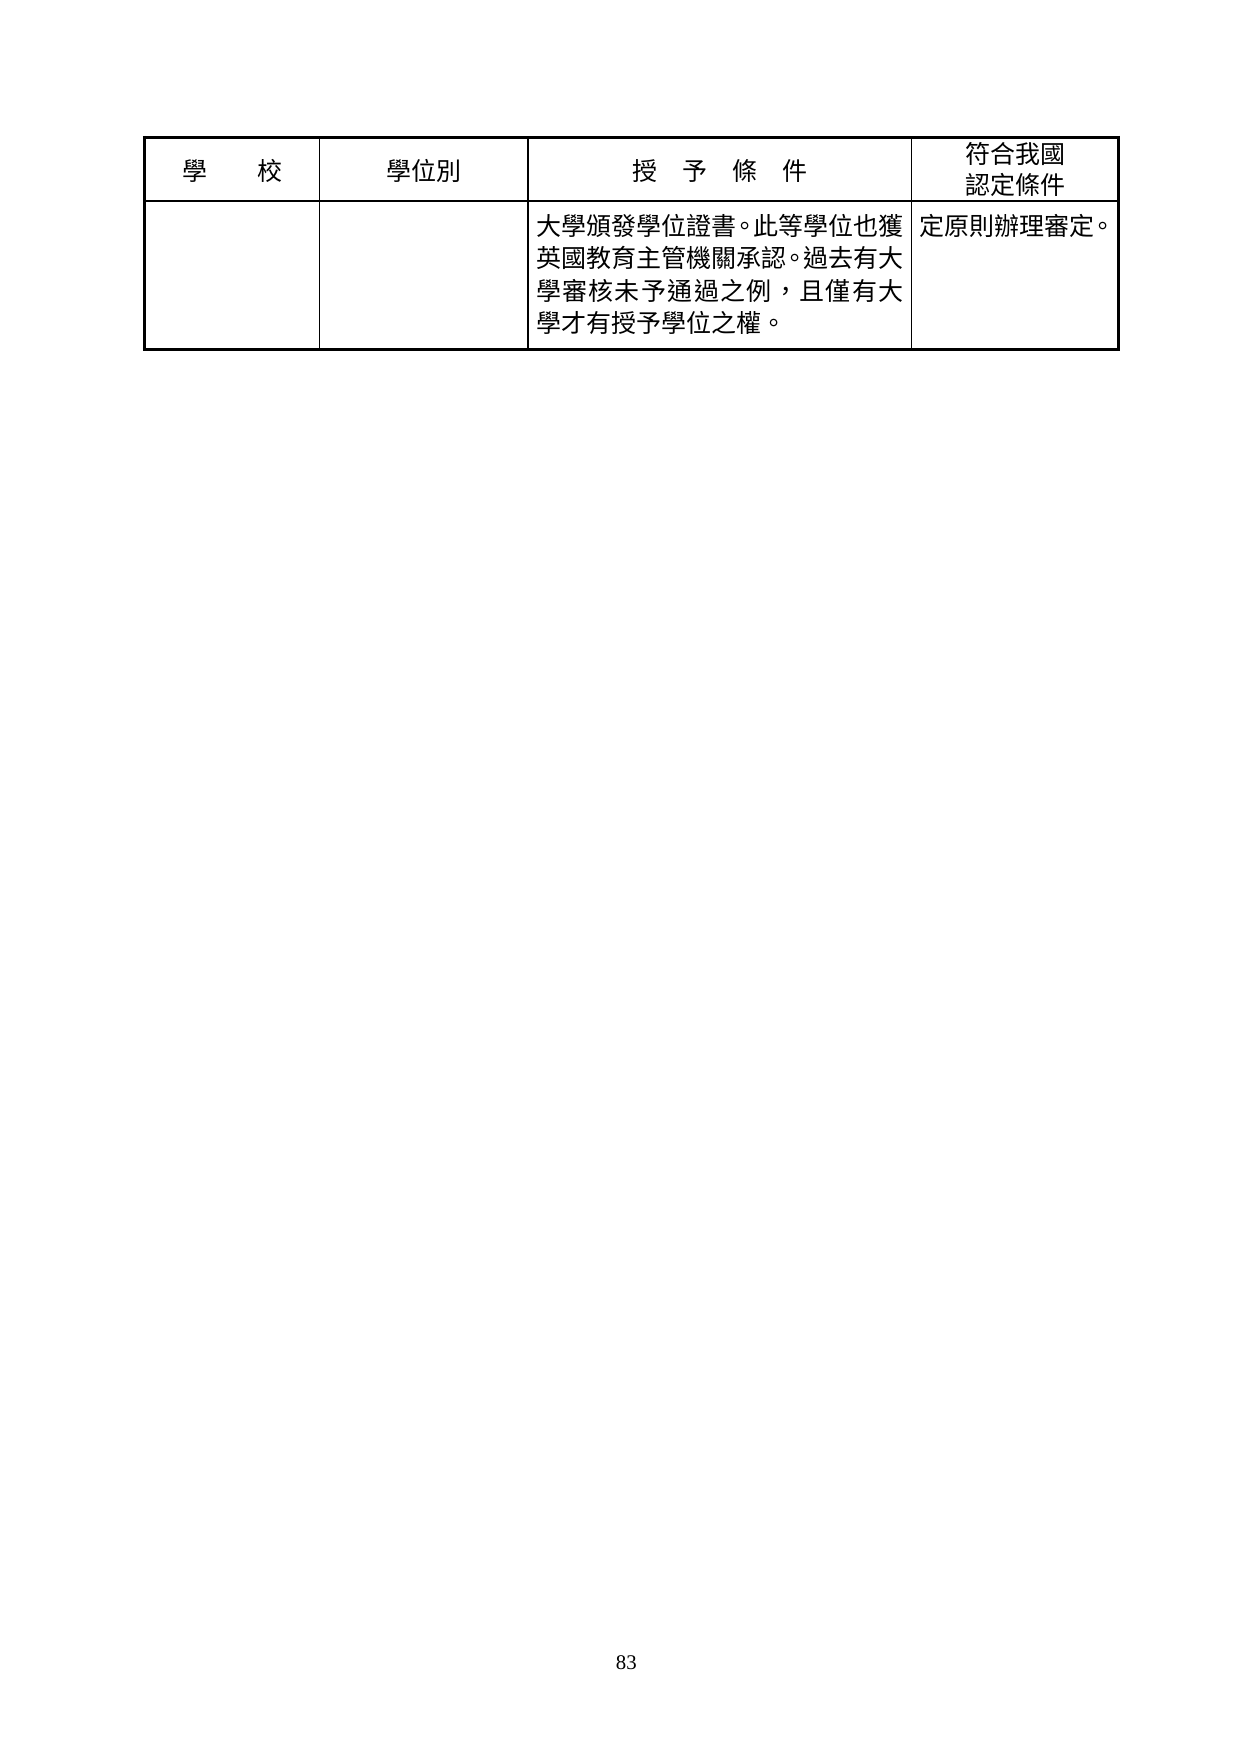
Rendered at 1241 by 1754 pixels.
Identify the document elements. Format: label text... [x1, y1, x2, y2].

table_header 符合我國 認定條件 [912, 139, 1117, 200]
table_cell 大學頒發學位證書。此等學位也獲英國教育主管機關承認。過去有大學審核未予通過之例，且僅有大學才有授予學位之權。 [529, 202, 911, 348]
table_header 授 予 條 件 [529, 139, 911, 200]
table_header 學 校 [146, 139, 319, 200]
table_cell [146, 202, 319, 348]
table_cell 定原則辦理審定。 [912, 202, 1117, 348]
table_cell [320, 202, 527, 348]
table_header 學位別 [320, 139, 527, 200]
